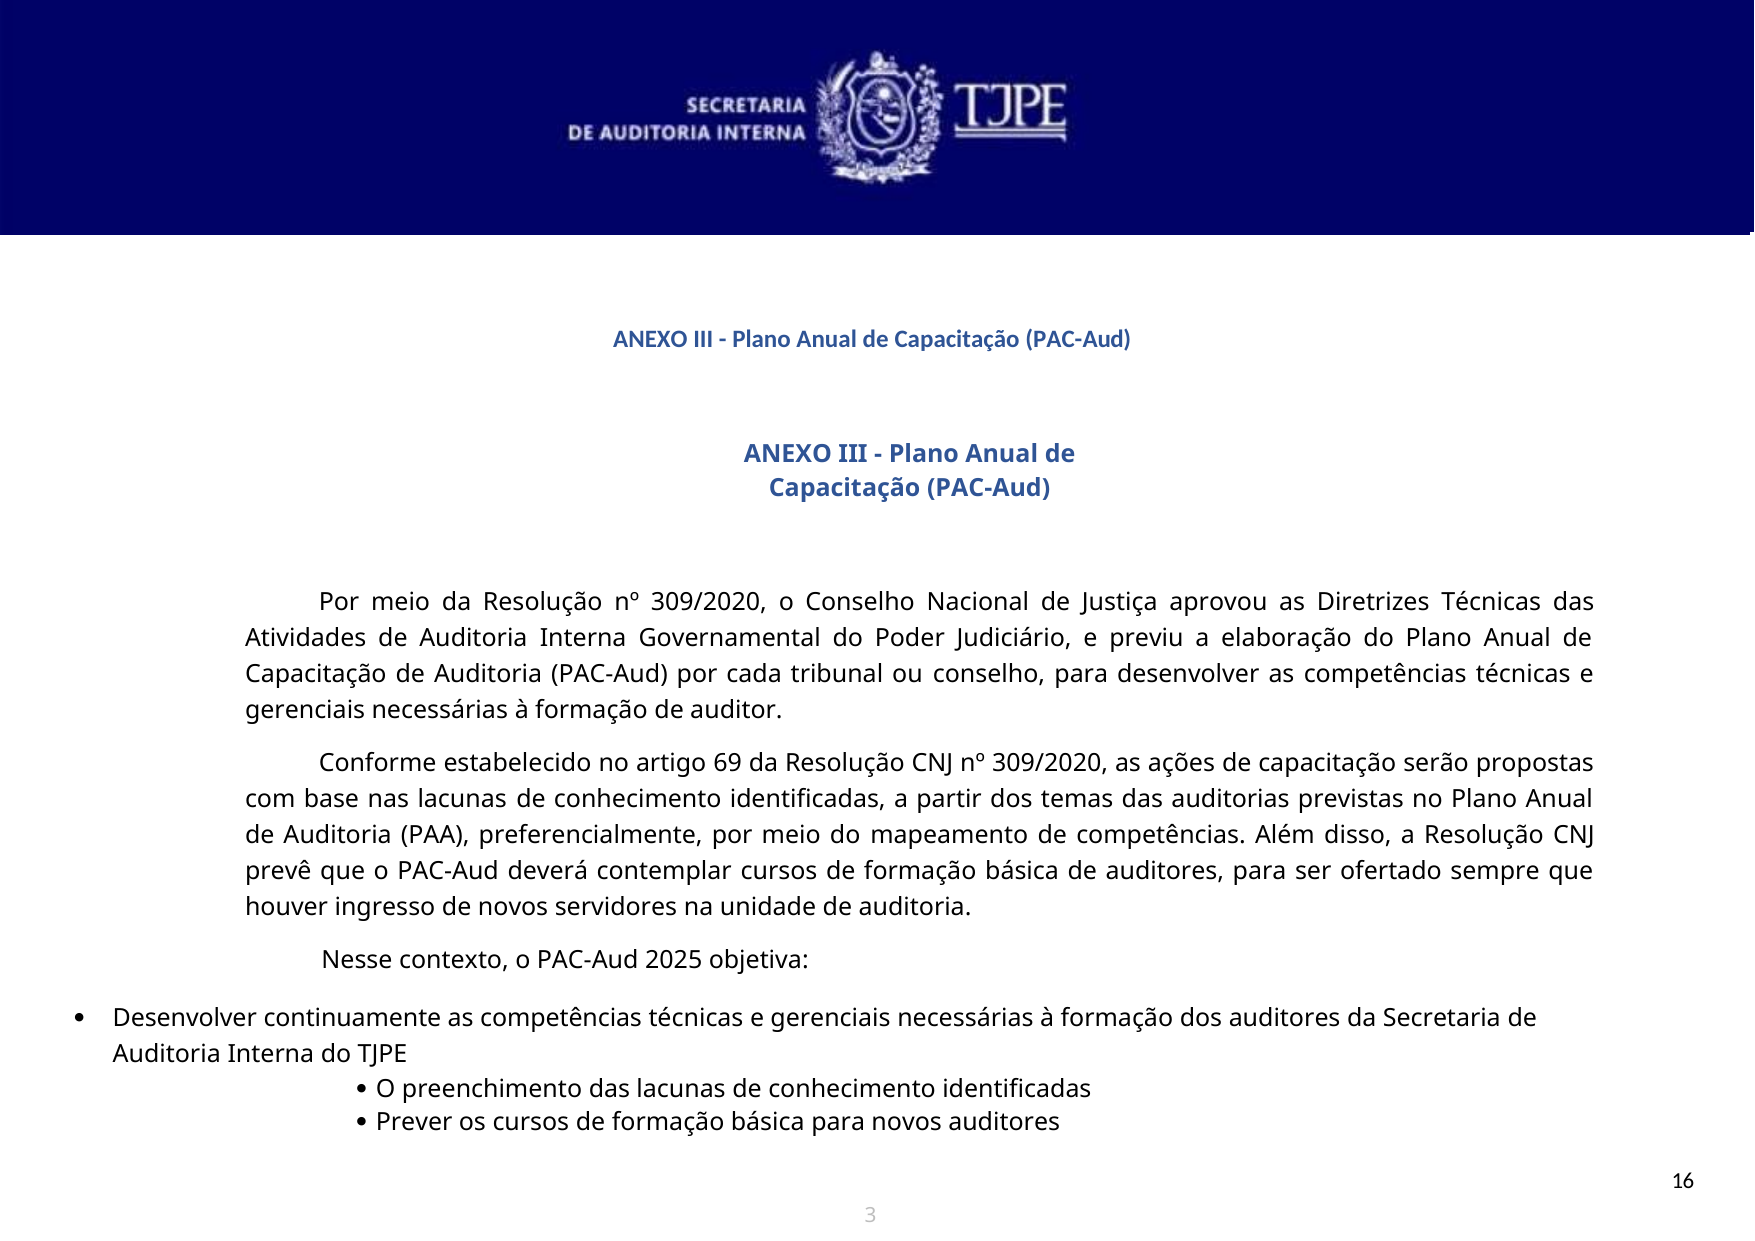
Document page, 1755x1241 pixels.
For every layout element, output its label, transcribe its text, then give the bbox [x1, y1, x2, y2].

text 16 [112, 1166, 1694, 1194]
text Nesse contexto, o PAC-Aud 2025 objetiva: [321, 941, 1706, 976]
text Conforme estabelecido no artigo 69 da Resolução CNJ nº 309/2020, as ações de capacitação serão propostas com base nas lacunas de conhecimento identificadas, a partir dos temas das auditorias previstas no Plano Anual de Auditoria (PAA), preferencialmente, por meio do mapeamento de competências. Além disso, a Resolução CNJ prevê que o PAC-Aud deverá contemplar cursos de formação básica de auditores, para ser ofertado sempre que houver ingresso de novos servidores na unidade de auditoria. [245, 744, 1594, 923]
subtitle ANEXO III - Plano Anual de Capacitação (PAC-Aud) [613, 323, 1706, 353]
text Por meio da Resolução nº 309/2020, o Conselho Nacional de Justiça aprovou as Diretrizes Técnicas das Atividades de Auditoria Interna Governamental do Poder Judiciário, e previu a elaboração do Plano Anual de Capacitação de Auditoria (PAC-Aud) por cada tribunal ou conselho, para desenvolver as competências técnicas e gerenciais necessárias à formação de auditor. [245, 584, 1594, 726]
list Desenvolver continuamente as competências técnicas e gerenciais necessárias à formação dos auditores da Secretaria de Auditoria Interna do TJPE [75, 1000, 1606, 1070]
subtitle ANEXO III - Plano Anual de Capacitação (PAC-Aud) [689, 436, 1130, 504]
list Prever os cursos de formação básica para novos auditores [357, 1104, 1706, 1138]
list O preenchimento das lacunas de conhecimento identificadas [357, 1072, 1706, 1104]
